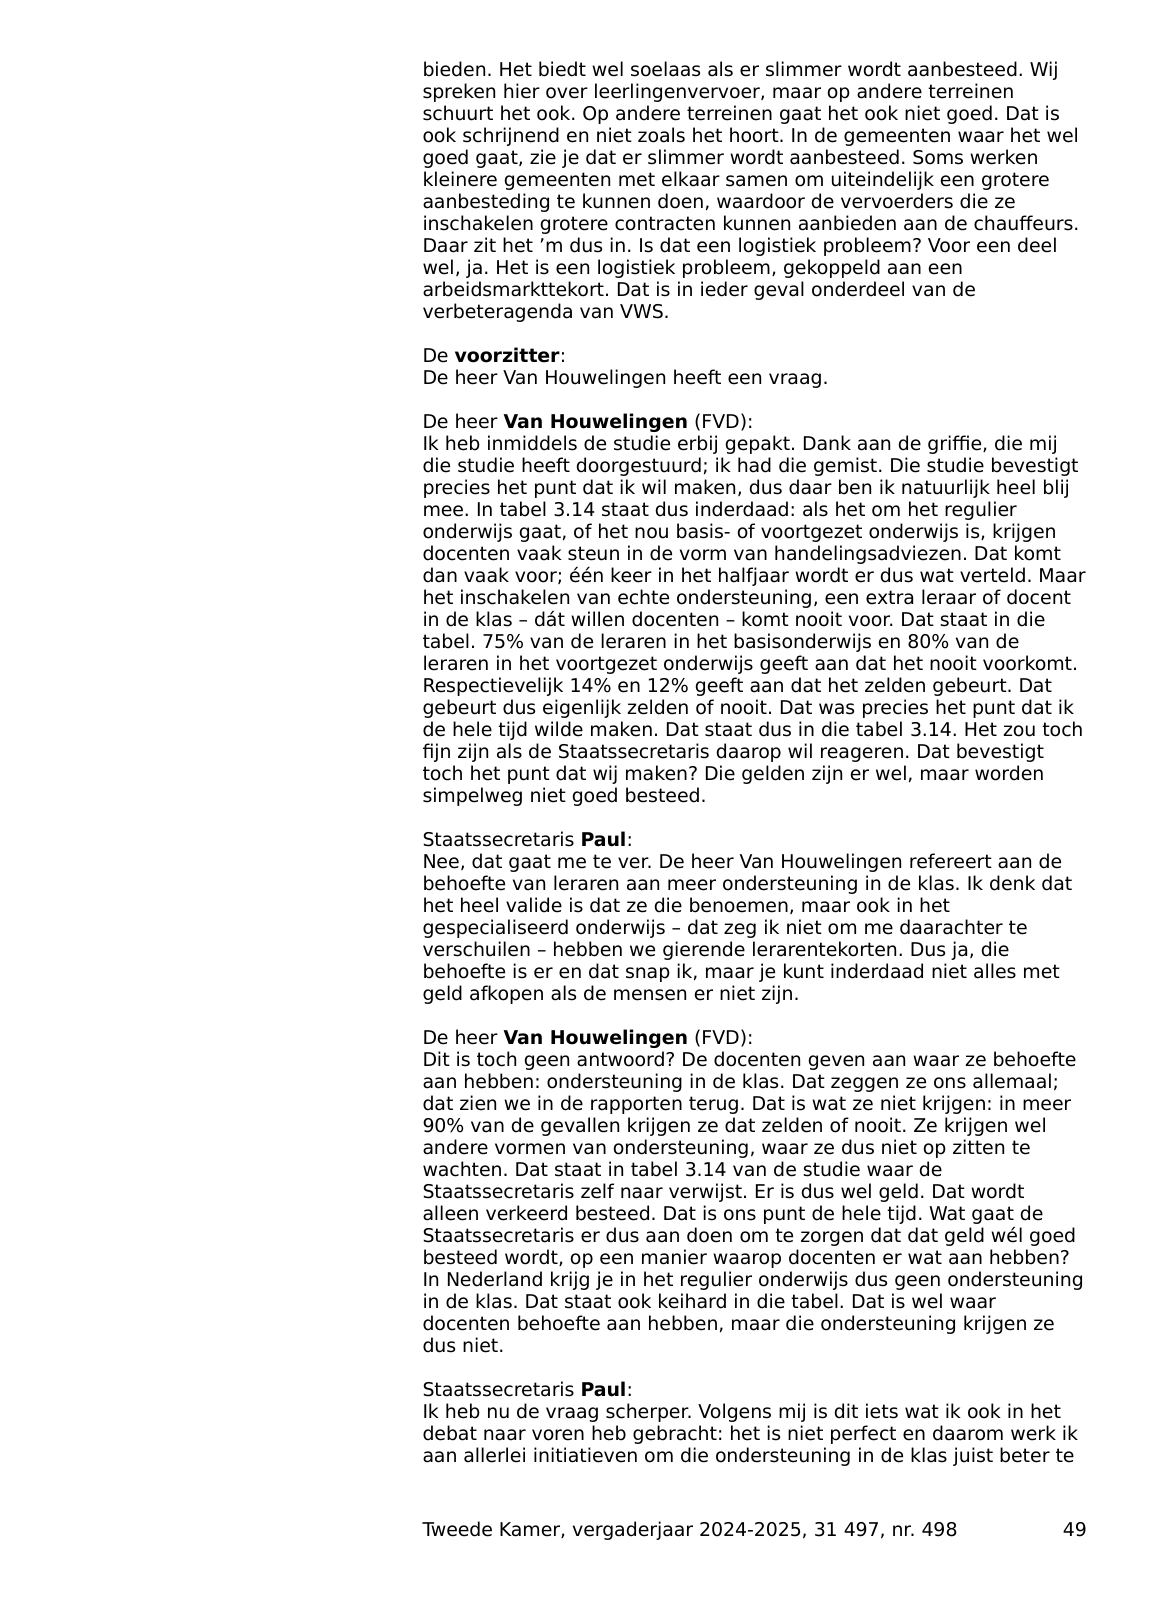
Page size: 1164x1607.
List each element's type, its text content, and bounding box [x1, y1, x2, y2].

text Staatssecretaris Paul: [422, 1379, 1087, 1401]
text bieden. Het biedt wel soelaas als er slimmer wordt aanbesteed. Wij spreken hier over leerlingenvervoer, maar op andere terreinen schuurt het ook. Op andere terreinen gaat het ook niet goed. Dat is ook schrijnend en niet zoals het hoort. In de gemeenten waar het wel goed gaat, zie je dat er slimmer wordt aanbesteed. Soms werken kleinere gemeenten met elkaar samen om uiteindelijk een grotere aanbesteding te kunnen doen, waardoor de vervoerders die ze inschakelen grotere contracten kunnen aanbieden aan de chauffeurs. Daar zit het ’m dus in. Is dat een logistiek probleem? Voor een deel wel, ja. Het is een logistiek probleem, gekoppeld aan een arbeidsmarkttekort. Dat is in ieder geval onderdeel van de verbeteragenda van VWS. [422, 59, 1087, 323]
text Ik heb inmiddels de studie erbij gepakt. Dank aan de griffie, die mij die studie heeft doorgestuurd; ik had die gemist. Die studie bevestigt precies het punt dat ik wil maken, dus daar ben ik natuurlijk heel blij mee. In tabel 3.14 staat dus inderdaad: als het om het regulier onderwijs gaat, of het nou basis- of voortgezet onderwijs is, krijgen docenten vaak steun in de vorm van handelingsadviezen. Dat komt dan vaak voor; één keer in het halfjaar wordt er dus wat verteld. Maar het inschakelen van echte ondersteuning, een extra leraar of docent in de klas – dát willen docenten – komt nooit voor. Dat staat in die tabel. 75% van de leraren in het basisonderwijs en 80% van de leraren in het voortgezet onderwijs geeft aan dat het nooit voorkomt. Respectievelijk 14% en 12% geeft aan dat het zelden gebeurt. Dat gebeurt dus eigenlijk zelden of nooit. Dat was precies het punt dat ik de hele tijd wilde maken. Dat staat dus in die tabel 3.14. Het zou toch fijn zijn als de Staatssecretaris daarop wil reageren. Dat bevestigt toch het punt dat wij maken? Die gelden zijn er wel, maar worden simpelweg niet goed besteed. [422, 433, 1087, 807]
text Dit is toch geen antwoord? De docenten geven aan waar ze behoefte aan hebben: ondersteuning in de klas. Dat zeggen ze ons allemaal; dat zien we in de rapporten terug. Dat is wat ze niet krijgen: in meer 90% van de gevallen krijgen ze dat zelden of nooit. Ze krijgen wel andere vormen van ondersteuning, waar ze dus niet op zitten te wachten. Dat staat in tabel 3.14 van de studie waar de Staatssecretaris zelf naar verwijst. Er is dus wel geld. Dat wordt alleen verkeerd besteed. Dat is ons punt de hele tijd. Wat gaat de Staatssecretaris er dus aan doen om te zorgen dat dat geld wél goed besteed wordt, op een manier waarop docenten er wat aan hebben? In Nederland krijg je in het regulier onderwijs dus geen ondersteuning in de klas. Dat staat ook keihard in die tabel. Dat is wel waar docenten behoefte aan hebben, maar die ondersteuning krijgen ze dus niet. [422, 1049, 1087, 1357]
text De heer Van Houwelingen heeft een vraag. [422, 367, 1087, 389]
text De voorzitter: [422, 345, 1087, 367]
text De heer Van Houwelingen (FVD): [422, 1027, 1087, 1049]
text Staatssecretaris Paul: [422, 829, 1087, 851]
text Nee, dat gaat me te ver. De heer Van Houwelingen refereert aan de behoefte van leraren aan meer ondersteuning in de klas. Ik denk dat het heel valide is dat ze die benoemen, maar ook in het gespecialiseerd onderwijs – dat zeg ik niet om me daarachter te verschuilen – hebben we gierende lerarentekorten. Dus ja, die behoefte is er en dat snap ik, maar je kunt inderdaad niet alles met geld afkopen als de mensen er niet zijn. [422, 851, 1087, 1005]
text Ik heb nu de vraag scherper. Volgens mij is dit iets wat ik ook in het debat naar voren heb gebracht: het is niet perfect en daarom werk ik aan allerlei initiatieven om die ondersteuning in de klas juist beter te [422, 1401, 1087, 1467]
text De heer Van Houwelingen (FVD): [422, 411, 1087, 433]
